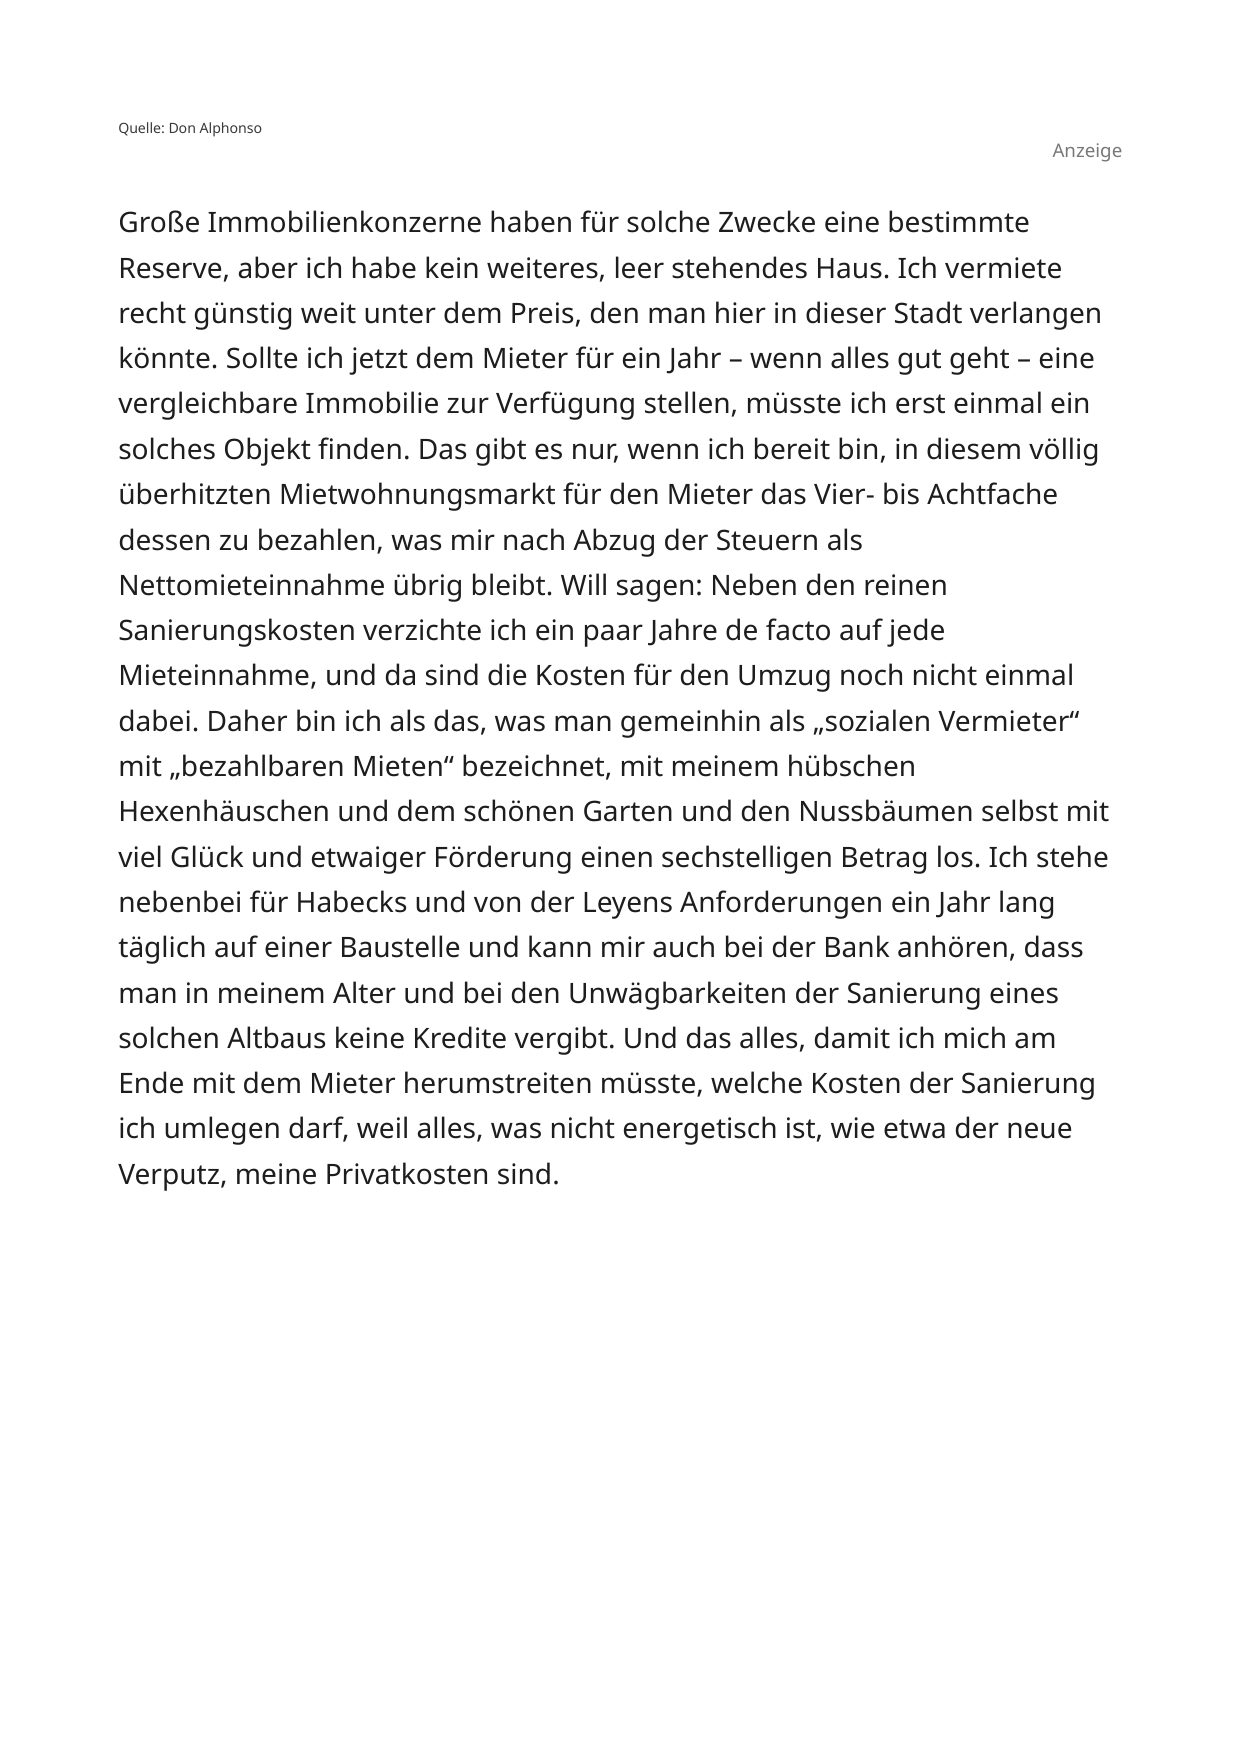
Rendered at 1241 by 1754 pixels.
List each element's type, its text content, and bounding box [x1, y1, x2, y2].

text Quelle: Don Alphonso [118, 118, 1122, 137]
text Anzeige [165, 137, 1122, 163]
text Große Immobilienkonzerne haben für solche Zwecke eine bestimmte Reserve, aber ich habe kein weiteres, leer stehendes Haus. Ich vermiete recht günstig weit unter dem Preis, den man hier in dieser Stadt verlangen könnte. Sollte ich jetzt dem Mieter für ein Jahr – wenn alles gut geht – eine vergleichbare Immobilie zur Verfügung stellen, müsste ich erst einmal ein solches Objekt finden. Das gibt es nur, wenn ich bereit bin, in diesem völlig überhitzten Mietwohnungsmarkt für den Mieter das Vier- bis Achtfache dessen zu bezahlen, was mir nach Abzug der Steuern als Nettomieteinnahme übrig bleibt. Will sagen: Neben den reinen Sanierungskosten verzichte ich ein paar Jahre de facto auf jede Mieteinnahme, und da sind die Kosten für den Umzug noch nicht einmal dabei. Daher bin ich als das, was man gemeinhin als „sozialen Vermieter“ mit „bezahlbaren Mieten“ bezeichnet, mit meinem hübschen Hexenhäuschen und dem schönen Garten und den Nussbäumen selbst mit viel Glück und etwaiger Förderung einen sechstelligen Betrag los. Ich stehe nebenbei für Habecks und von der Leyens Anforderungen ein Jahr lang täglich auf einer Baustelle und kann mir auch bei der Bank anhören, dass man in meinem Alter und bei den Unwägbarkeiten der Sanierung eines solchen Altbaus keine Kredite vergibt. Und das alles, damit ich mich am Ende mit dem Mieter herumstreiten müsste, welche Kosten der Sanierung ich umlegen darf, weil alles, was nicht energetisch ist, wie etwa der neue Verputz, meine Privatkosten sind. [118, 196, 1122, 1192]
